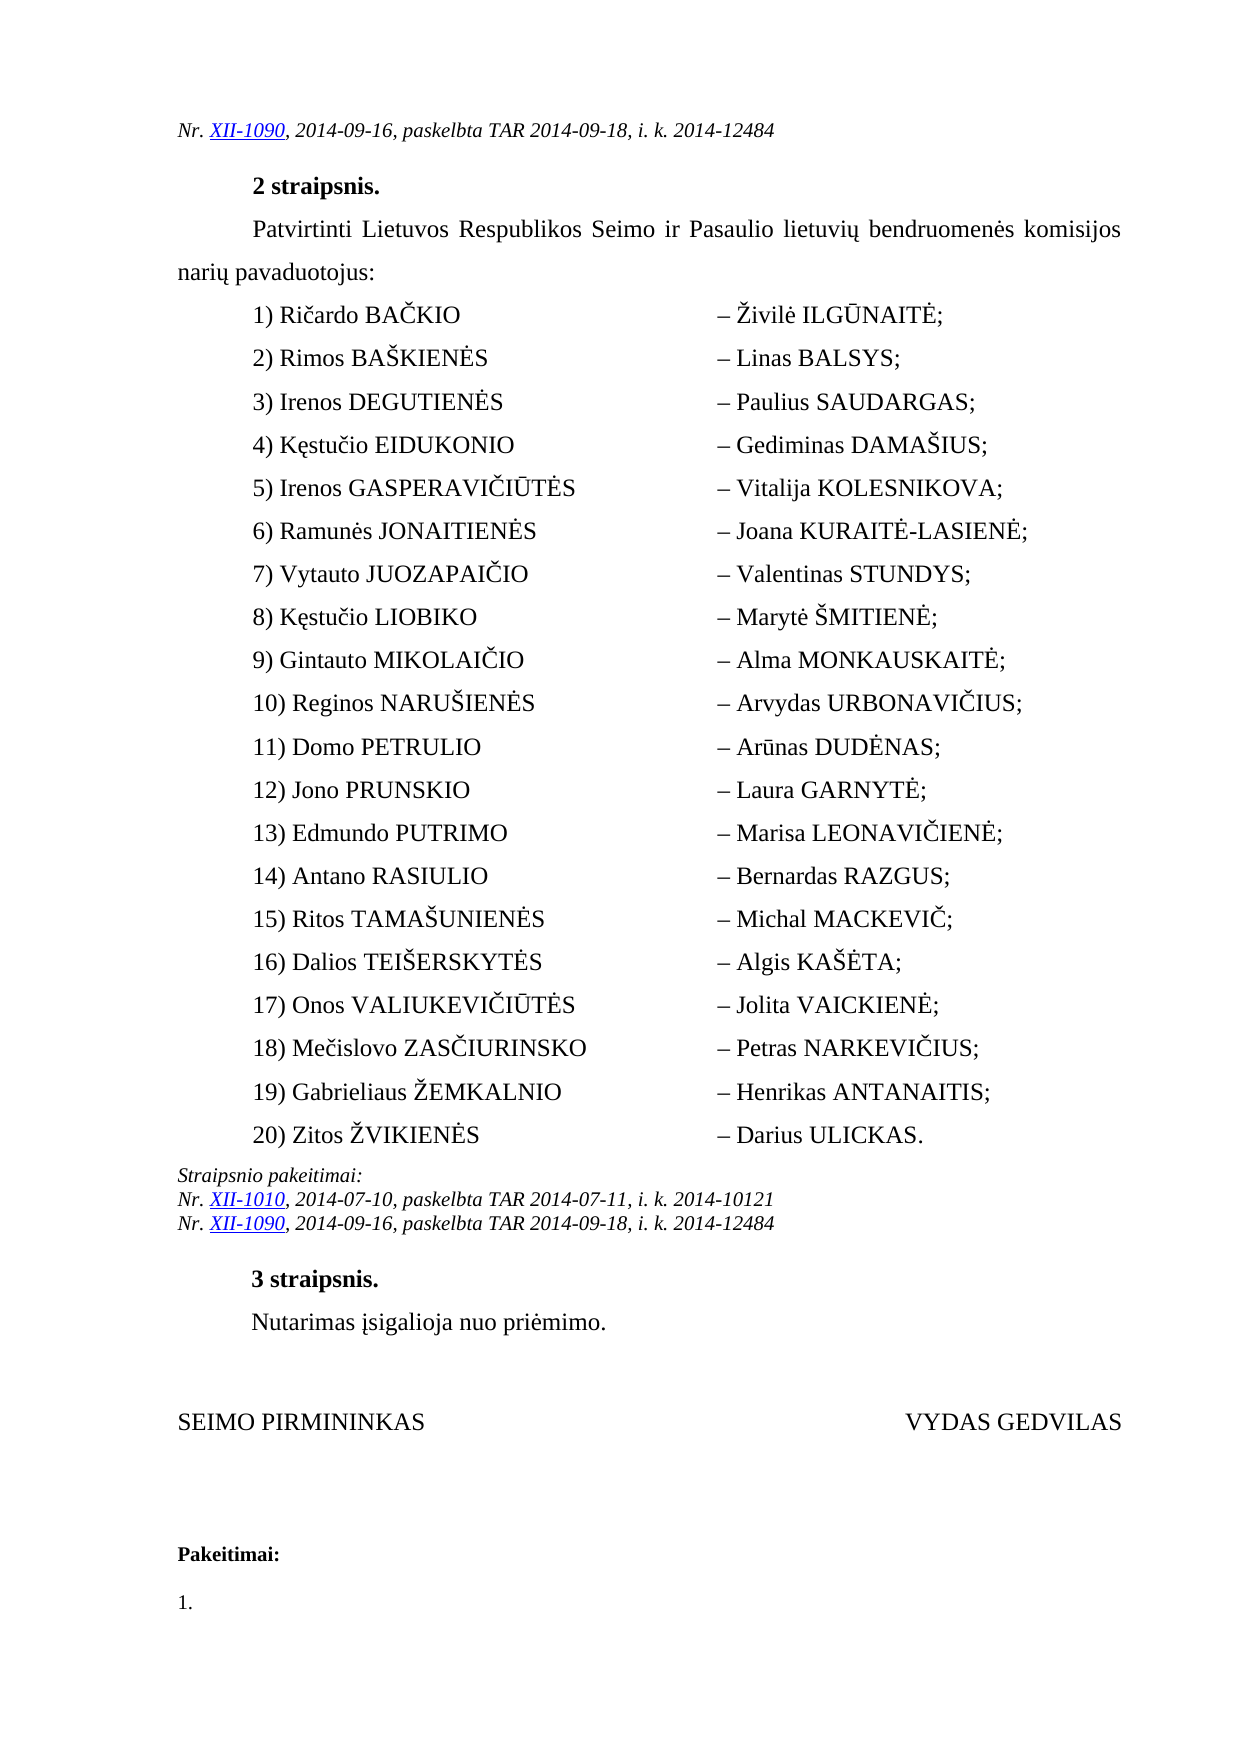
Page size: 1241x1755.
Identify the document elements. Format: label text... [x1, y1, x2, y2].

text 17) Onos VALIUKEVIČIŪTĖS – Jolita VAICKIENĖ; [177, 990, 1122, 1019]
text 4) Kęstučio EIDUKONIO – Gediminas DAMAŠIUS; [177, 430, 1122, 458]
text 2 straipsnis. [177, 171, 1122, 200]
text Nr. XII-1010, 2014-07-10, paskelbta TAR 2014-07-11, i. k. 2014-10121 [177, 1187, 1122, 1211]
text 2) Rimos BAŠKIENĖS – Linas BALSYS; [177, 343, 1122, 372]
text Patvirtinti Lietuvos Respublikos Seimo ir Pasaulio lietuvių bendruomenės komisijos narių pavaduotojus: [177, 214, 1122, 286]
text 9) Gintauto MIKOLAIČIO – Alma MONKAUSKAITĖ; [177, 645, 1122, 674]
text 1. [177, 1590, 1122, 1614]
text Nr. XII-1090, 2014-09-16, paskelbta TAR 2014-09-18, i. k. 2014-12484 [177, 1211, 1122, 1235]
text 20) Zitos ŽVIKIENĖS – Darius ULICKAS. [177, 1120, 1122, 1148]
text 16) Dalios TEIŠERSKYTĖS – Algis KAŠĖTA; [177, 947, 1122, 976]
text Nutarimas įsigalioja nuo priėmimo. [177, 1307, 1122, 1336]
text 13) Edmundo PUTRIMO – Marisa LEONAVIČIENĖ; [177, 818, 1122, 847]
text 19) Gabrieliaus ŽEMKALNIO – Henrikas ANTANAITIS; [177, 1077, 1122, 1105]
text 10) Reginos NARUŠIENĖS – Arvydas URBONAVIČIUS; [177, 688, 1122, 717]
text 3) Irenos DEGUTIENĖS – Paulius SAUDARGAS; [177, 387, 1122, 415]
text 7) Vytauto JUOZAPAIČIO – Valentinas STUNDYS; [177, 559, 1122, 588]
text 12) Jono PRUNSKIO – Laura GARNYTĖ; [177, 775, 1122, 803]
text 18) Mečislovo ZASČIURINSKO – Petras NARKEVIČIUS; [177, 1033, 1122, 1062]
text Nr. XII-1090, 2014-09-16, paskelbta TAR 2014-09-18, i. k. 2014-12484 [177, 118, 1122, 142]
text 15) Ritos TAMAŠUNIENĖS – Michal MACKEVIČ; [177, 904, 1122, 933]
text 14) Antano RASIULIO – Bernardas RAZGUS; [177, 861, 1122, 890]
text Straipsnio pakeitimai: [177, 1163, 1122, 1187]
text 5) Irenos GASPERAVIČIŪTĖS – Vitalija KOLESNIKOVA; [177, 473, 1122, 502]
text 1) Ričardo BAČKIO – Živilė ILGŪNAITĖ; [177, 300, 1122, 329]
text 11) Domo PETRULIO – Arūnas DUDĖNAS; [177, 732, 1122, 760]
text 3 straipsnis. [177, 1264, 1122, 1292]
text 6) Ramunės JONAITIENĖS – Joana KURAITĖ-LASIENĖ; [177, 516, 1122, 545]
text SEIMO PIRMININKAS VYDAS GEDVILAS [177, 1407, 1122, 1436]
text 8) Kęstučio LIOBIKO – Marytė ŠMITIENĖ; [177, 602, 1122, 631]
text Pakeitimai: [177, 1542, 1122, 1566]
